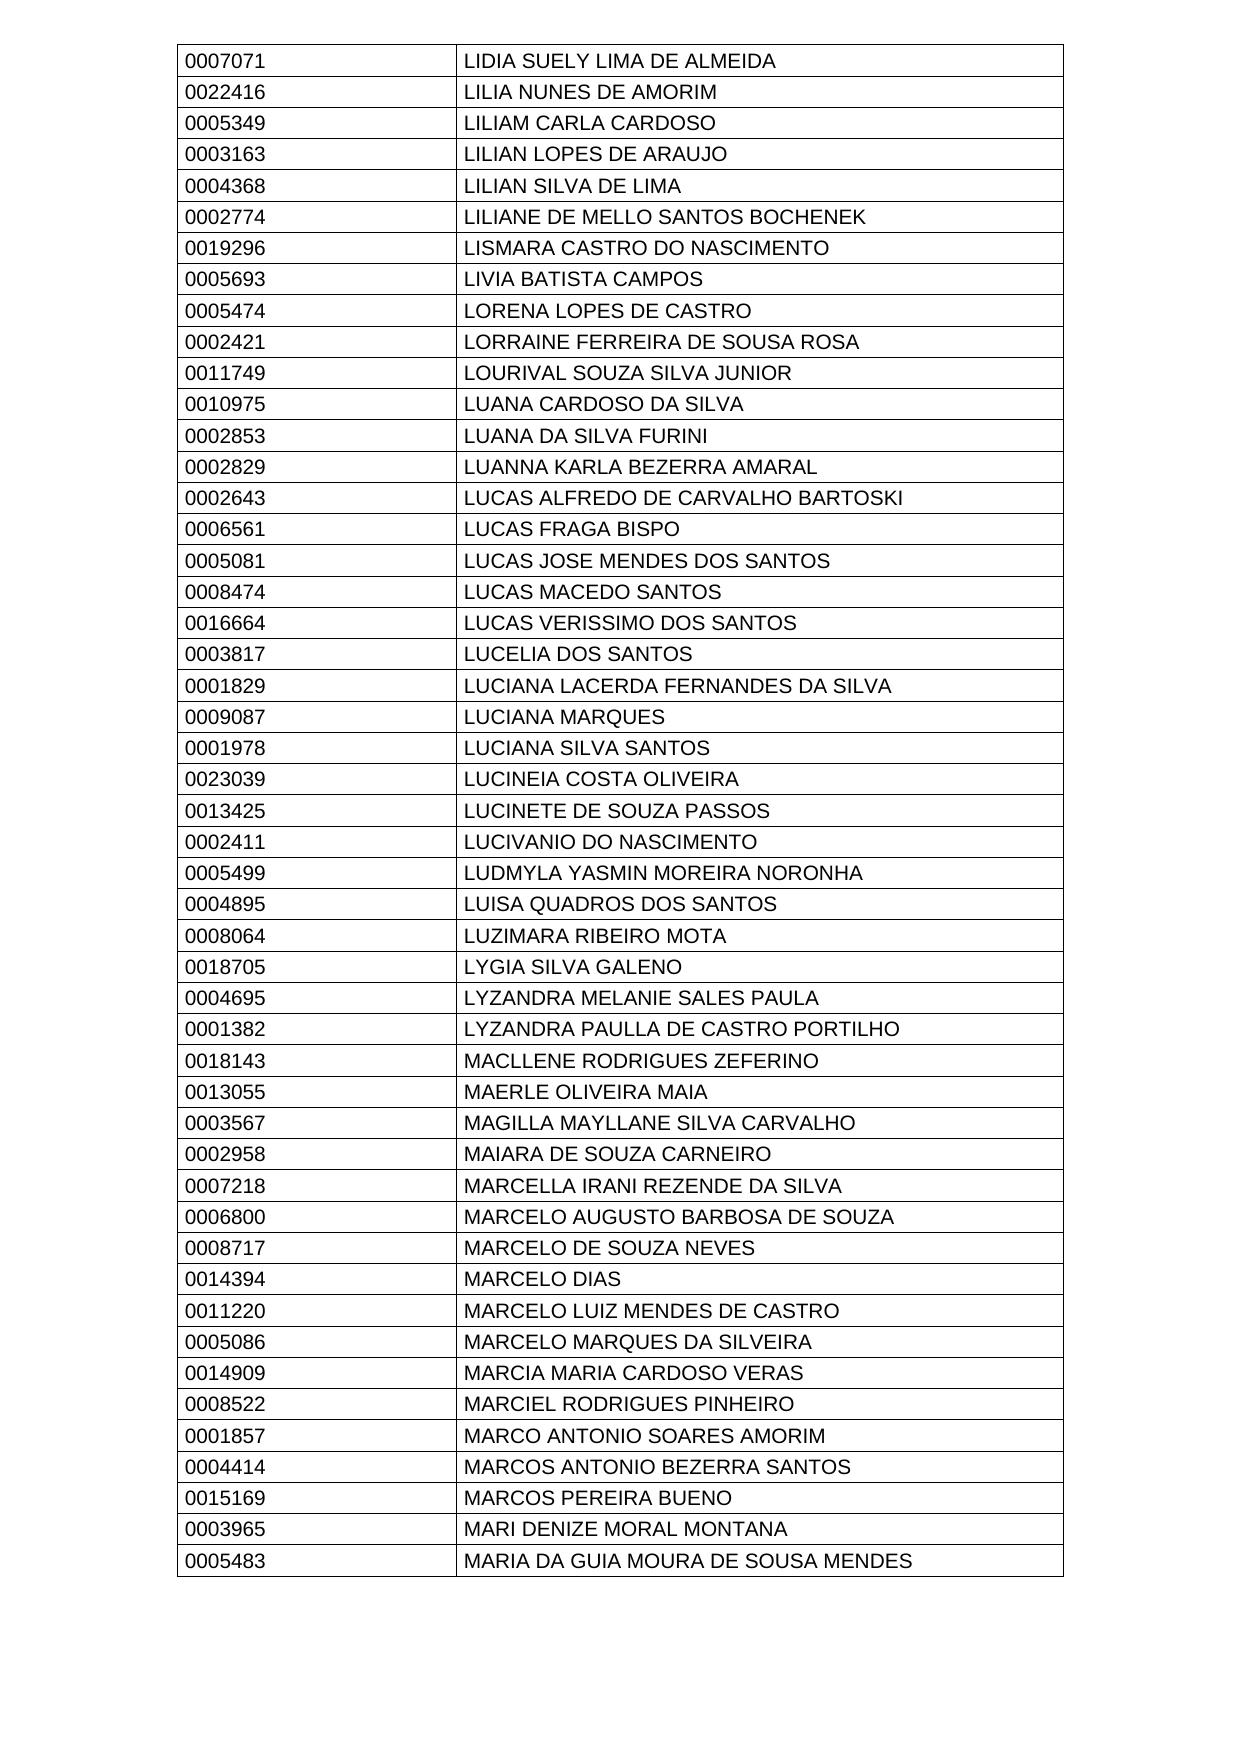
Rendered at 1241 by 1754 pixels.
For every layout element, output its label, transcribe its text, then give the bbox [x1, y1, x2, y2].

table_cell 0006800 [178, 1202, 456, 1232]
table_cell 0002643 [178, 483, 456, 513]
table_cell 0001382 [178, 1014, 456, 1044]
table_cell 0005499 [178, 858, 456, 888]
table_cell LUCAS MACEDO SANTOS [457, 577, 1063, 607]
table_cell LUCAS VERISSIMO DOS SANTOS [457, 608, 1063, 638]
table_cell 0002421 [178, 327, 456, 357]
table_cell MARIA DA GUIA MOURA DE SOUSA MENDES [457, 1545, 1063, 1576]
table_cell 0003817 [178, 639, 456, 669]
table_cell MAIARA DE SOUZA CARNEIRO [457, 1139, 1063, 1169]
table_cell LILIAM CARLA CARDOSO [457, 108, 1063, 138]
table_cell MARCOS ANTONIO BEZERRA SANTOS [457, 1452, 1063, 1482]
table_cell 0004414 [178, 1452, 456, 1482]
table_cell 0003567 [178, 1108, 456, 1138]
table_cell LYZANDRA PAULLA DE CASTRO PORTILHO [457, 1014, 1063, 1044]
table_cell LUANA DA SILVA FURINI [457, 420, 1063, 451]
table_cell LUZIMARA RIBEIRO MOTA [457, 920, 1063, 951]
table_cell 0001857 [178, 1420, 456, 1451]
table_cell 0007218 [178, 1170, 456, 1201]
table_cell 0003163 [178, 139, 456, 169]
table_cell LYZANDRA MELANIE SALES PAULA [457, 983, 1063, 1013]
table_cell MAGILLA MAYLLANE SILVA CARVALHO [457, 1108, 1063, 1138]
table_cell LUCIANA SILVA SANTOS [457, 733, 1063, 763]
table_cell LUCINETE DE SOUZA PASSOS [457, 795, 1063, 826]
table_cell LUANNA KARLA BEZERRA AMARAL [457, 452, 1063, 482]
table_cell 0008717 [178, 1233, 456, 1263]
table_cell 0016664 [178, 608, 456, 638]
table_cell LUCINEIA COSTA OLIVEIRA [457, 764, 1063, 794]
table_cell 0014909 [178, 1358, 456, 1388]
table_cell LUCAS JOSE MENDES DOS SANTOS [457, 545, 1063, 576]
table_cell MARCELLA IRANI REZENDE DA SILVA [457, 1170, 1063, 1201]
table_cell 0019296 [178, 233, 456, 263]
table_cell MARCELO DE SOUZA NEVES [457, 1233, 1063, 1263]
table_cell LORENA LOPES DE CASTRO [457, 295, 1063, 326]
table_cell 0002829 [178, 452, 456, 482]
table_cell 0005086 [178, 1327, 456, 1357]
table_cell LUCELIA DOS SANTOS [457, 639, 1063, 669]
table_cell 0004895 [178, 889, 456, 919]
table_cell 0007071 [178, 45, 456, 76]
table_cell MARCELO AUGUSTO BARBOSA DE SOUZA [457, 1202, 1063, 1232]
table_cell 0005483 [178, 1545, 456, 1576]
table_cell 0004368 [178, 170, 456, 201]
table_cell 0005693 [178, 264, 456, 294]
table_cell LUANA CARDOSO DA SILVA [457, 389, 1063, 419]
table_cell LIDIA SUELY LIMA DE ALMEIDA [457, 45, 1063, 76]
table_cell 0014394 [178, 1264, 456, 1294]
table_cell MARCOS PEREIRA BUENO [457, 1483, 1063, 1513]
table_cell 0001978 [178, 733, 456, 763]
table_cell 0011749 [178, 358, 456, 388]
table_cell 0005081 [178, 545, 456, 576]
table_cell 0002411 [178, 827, 456, 857]
table_cell 0005474 [178, 295, 456, 326]
table_cell LUCIANA LACERDA FERNANDES DA SILVA [457, 670, 1063, 701]
table_cell LUCAS FRAGA BISPO [457, 514, 1063, 544]
table_cell LUISA QUADROS DOS SANTOS [457, 889, 1063, 919]
table_cell 0002774 [178, 202, 456, 232]
table_cell LUDMYLA YASMIN MOREIRA NORONHA [457, 858, 1063, 888]
table_cell LILIANE DE MELLO SANTOS BOCHENEK [457, 202, 1063, 232]
table_cell MARCO ANTONIO SOARES AMORIM [457, 1420, 1063, 1451]
table_cell MAERLE OLIVEIRA MAIA [457, 1077, 1063, 1107]
table_cell 0018143 [178, 1045, 456, 1076]
table_cell 0011220 [178, 1295, 456, 1326]
table_cell LORRAINE FERREIRA DE SOUSA ROSA [457, 327, 1063, 357]
table_cell MARCELO DIAS [457, 1264, 1063, 1294]
table_cell LISMARA CASTRO DO NASCIMENTO [457, 233, 1063, 263]
table_cell 0002853 [178, 420, 456, 451]
table_cell 0008522 [178, 1389, 456, 1419]
table_cell 0010975 [178, 389, 456, 419]
table_cell LILIAN LOPES DE ARAUJO [457, 139, 1063, 169]
table_cell MACLLENE RODRIGUES ZEFERINO [457, 1045, 1063, 1076]
table_cell LOURIVAL SOUZA SILVA JUNIOR [457, 358, 1063, 388]
table_cell LILIA NUNES DE AMORIM [457, 77, 1063, 107]
table_cell MARCELO MARQUES DA SILVEIRA [457, 1327, 1063, 1357]
table_cell 0003965 [178, 1514, 456, 1544]
table_cell 0015169 [178, 1483, 456, 1513]
table_cell 0001829 [178, 670, 456, 701]
table_cell 0009087 [178, 702, 456, 732]
table_cell LUCAS ALFREDO DE CARVALHO BARTOSKI [457, 483, 1063, 513]
table_cell MARCIEL RODRIGUES PINHEIRO [457, 1389, 1063, 1419]
table_cell LUCIANA MARQUES [457, 702, 1063, 732]
table_cell 0008474 [178, 577, 456, 607]
table_cell MARI DENIZE MORAL MONTANA [457, 1514, 1063, 1544]
table_cell 0008064 [178, 920, 456, 951]
table_cell 0004695 [178, 983, 456, 1013]
table_cell 0023039 [178, 764, 456, 794]
table_cell 0005349 [178, 108, 456, 138]
table_cell 0022416 [178, 77, 456, 107]
table_cell 0006561 [178, 514, 456, 544]
table_cell LYGIA SILVA GALENO [457, 952, 1063, 982]
table_cell LUCIVANIO DO NASCIMENTO [457, 827, 1063, 857]
table_cell 0018705 [178, 952, 456, 982]
table_cell LILIAN SILVA DE LIMA [457, 170, 1063, 201]
table_cell MARCIA MARIA CARDOSO VERAS [457, 1358, 1063, 1388]
table_cell 0013425 [178, 795, 456, 826]
table_cell 0002958 [178, 1139, 456, 1169]
table_cell LIVIA BATISTA CAMPOS [457, 264, 1063, 294]
table_cell 0013055 [178, 1077, 456, 1107]
table_cell MARCELO LUIZ MENDES DE CASTRO [457, 1295, 1063, 1326]
